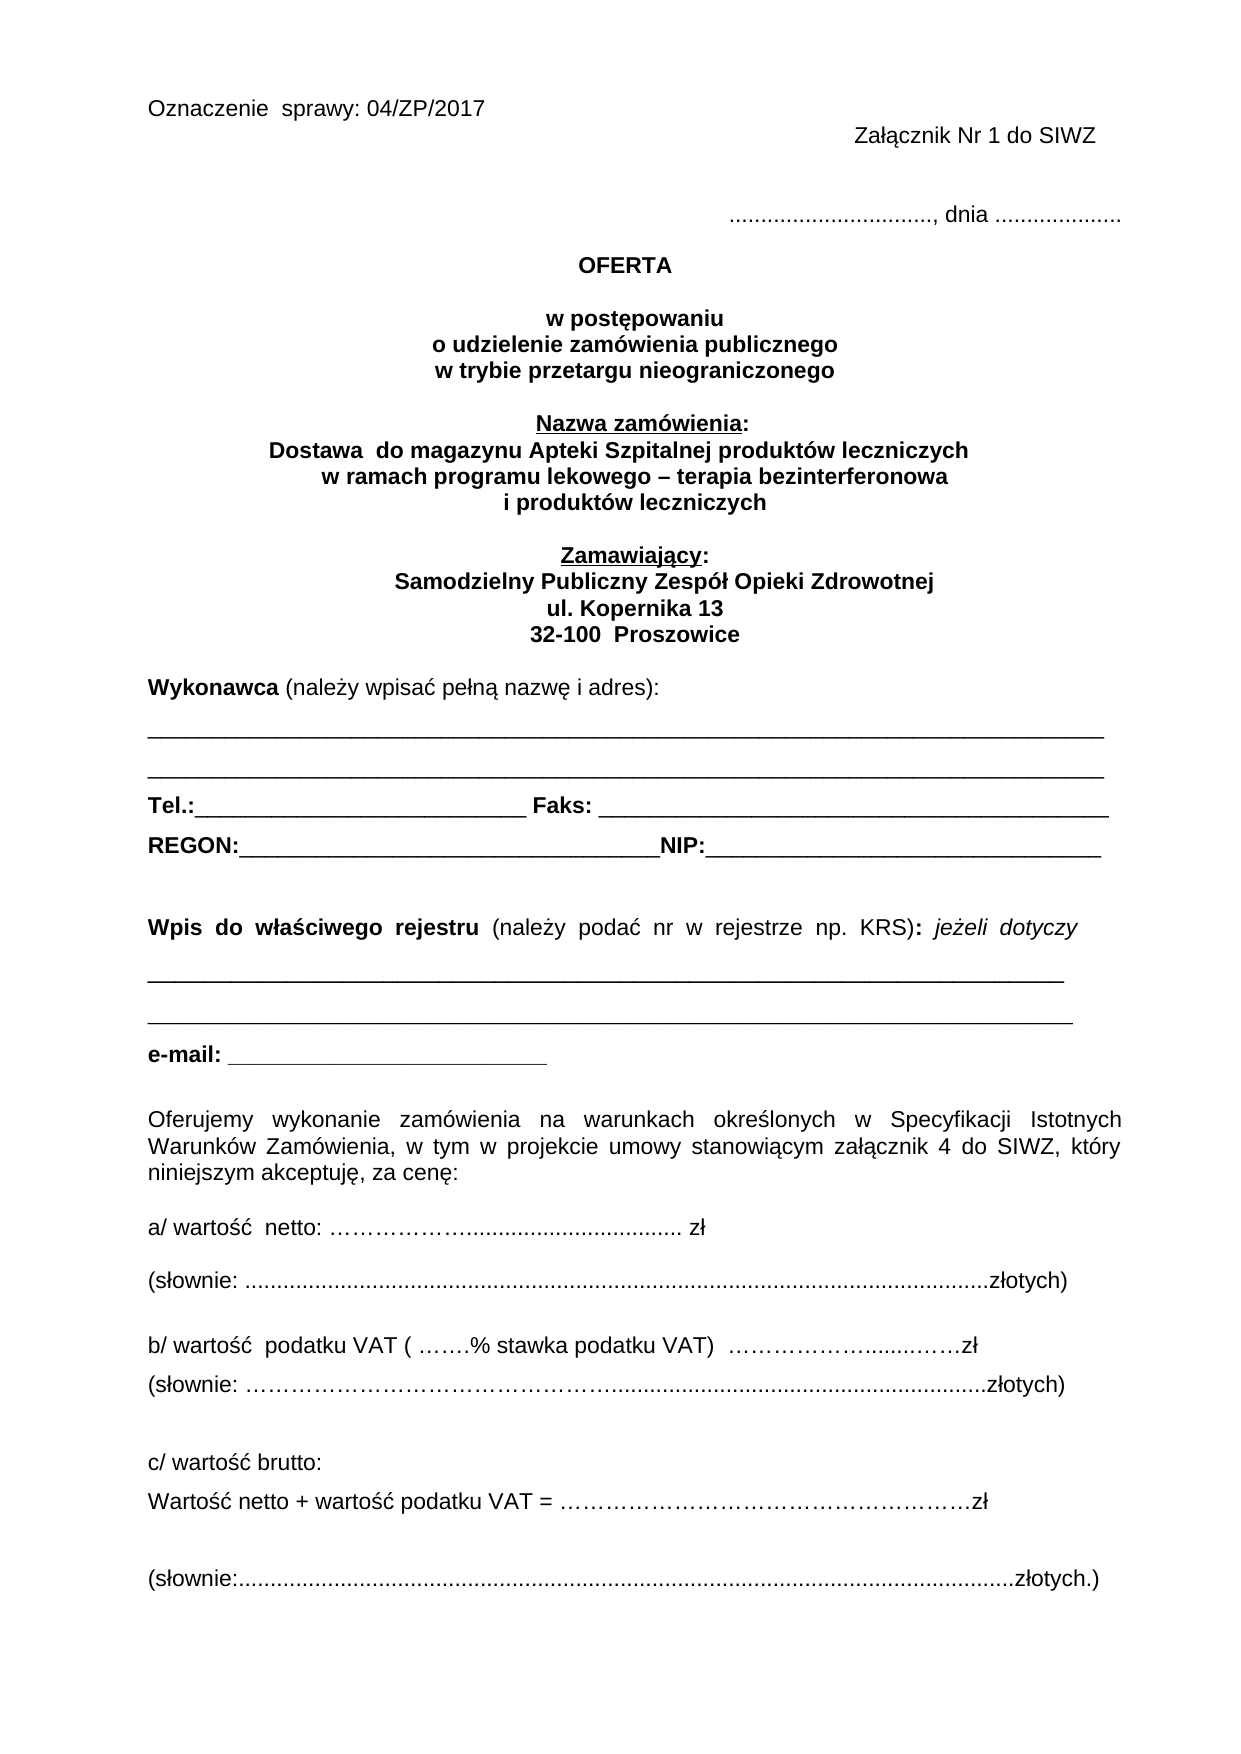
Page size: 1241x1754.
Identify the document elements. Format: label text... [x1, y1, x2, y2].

text REGON:_________________________________NIP:_______________________________ [148, 832, 1122, 858]
text ___________________________________________________________________________ [148, 753, 1122, 779]
text e-mail: _________________________ [148, 1041, 1122, 1068]
text Zamawiający: [148, 542, 1122, 568]
text Wartość netto + wartość podatku VAT = ………………………………………………zł [148, 1488, 1122, 1514]
text (słownie: …………………………………………...........................................................złotych) [148, 1371, 1122, 1397]
text OFERTA [148, 252, 1122, 278]
text Wpis do właściwego rejestru (należy podać nr w rejestrze np. KRS): jeżeli dotyczy __________________________________________________________________ [148, 914, 1077, 984]
text w postępowaniu [148, 305, 1122, 331]
text ................................, dnia .................... [148, 201, 1122, 227]
text ___________________________________________________________________________ [148, 713, 1122, 739]
text i produktów leczniczych [148, 489, 1122, 516]
text o udzielenie zamówienia publicznego [148, 331, 1122, 357]
text (słownie: .....................................................................................................................złotych) [148, 1267, 1122, 1293]
text b/ wartość podatku VAT ( …….% stawka podatku VAT) ………………........……zł [148, 1332, 1122, 1358]
text Tel.:__________________________ Faks: ________________________________________ [148, 792, 1122, 818]
text Samodzielny Publiczny Zespół Opieki Zdrowotnej [369, 568, 1122, 595]
text Oferujemy wykonanie zamówienia na warunkach określonych w Specyfikacji Istotnych Warunków Zamówienia, w tym w projekcie umowy stanowiącym załącznik 4 do SIWZ, który niniejszym akceptuję, za cenę: [148, 1106, 1122, 1186]
text c/ wartość brutto: [148, 1449, 1122, 1475]
text Oznaczenie sprawy: 04/ZP/2017 [148, 95, 1122, 122]
text a/ wartość netto: ……………….................................. zł [148, 1214, 1122, 1241]
text w trybie przetargu nieograniczonego [148, 357, 1122, 384]
text Załącznik Nr 1 do SIWZ [148, 122, 1122, 148]
text Dostawa do magazynu Apteki Szpitalnej produktów leczniczych w ramach programu lekowego – terapia bezinterferonowa [148, 437, 1122, 489]
text ul. Kopernika 13 [148, 595, 1122, 621]
text (słownie:..........................................................................................................................złotych.) [148, 1565, 1122, 1592]
text Nazwa zamówienia: [443, 410, 1122, 437]
text 32-100 Proszowice [148, 621, 1122, 647]
text __________________________________________________________________________ [148, 998, 1077, 1027]
text Wykonawca (należy wpisać pełną nazwę i adres): [148, 674, 1122, 700]
